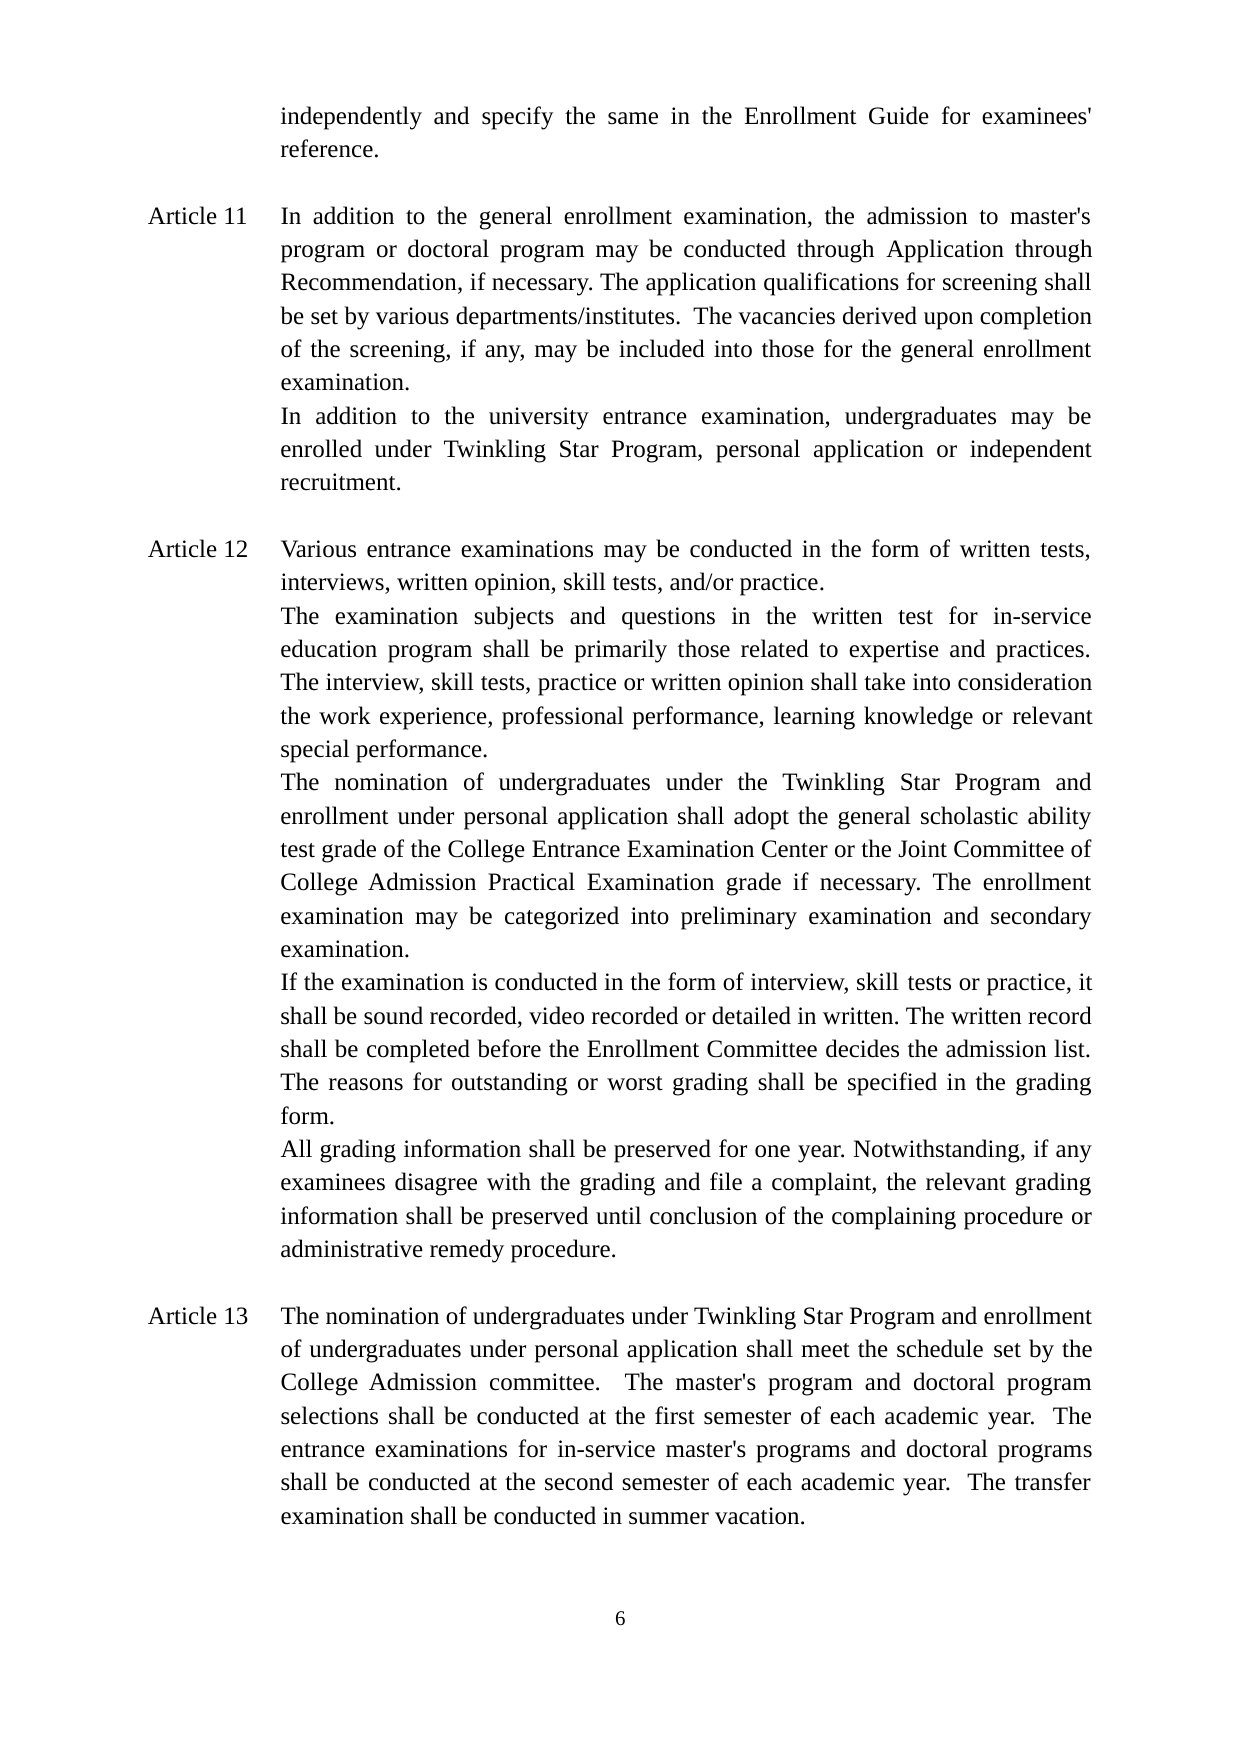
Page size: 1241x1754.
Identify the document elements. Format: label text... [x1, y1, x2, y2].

text The nomination of undergraduates under the Twinkling Star Program and enrollment under personal application shall adopt the general scholastic ability test grade of the College Entrance Examination Center or the Joint Committee of College Admission Practical Examination grade if necessary. The enrollment examination may be categorized into preliminary examination and secondary examination. [280, 764, 1092, 964]
text Article 11 In addition to the general enrollment examination, the admission to master's program or doctoral program may be conducted through Application through Recommendation, if necessary. The application qualifications for screening shall be set by various departments/institutes. The vacancies derived upon completion of the screening, if any, may be included into those for the general enrollment examination. [148, 197, 1092, 397]
text All grading information shall be preserved for one year. Notwithstanding, if any examinees disagree with the grading and file a complaint, the relevant grading information shall be preserved until conclusion of the complaining procedure or administrative remedy procedure. [280, 1131, 1092, 1264]
text If the examination is conducted in the form of interview, skill tests or practice, it shall be sound recorded, video recorded or detailed in written. The written record shall be completed before the Enrollment Committee decides the admission list. The reasons for outstanding or worst grading shall be specified in the grading form. [280, 964, 1092, 1131]
text In addition to the university entrance examination, undergraduates may be enrolled under Twinkling Star Program, personal application or independent recruitment. [280, 397, 1092, 497]
text Article 13 The nomination of undergraduates under Twinkling Star Program and enrollment of undergraduates under personal application shall meet the schedule set by the College Admission committee. The master's program and doctoral program selections shall be conducted at the first semester of each academic year. The entrance examinations for in-service master's programs and doctoral programs shall be conducted at the second semester of each academic year. The transfer examination shall be conducted in summer vacation. [148, 1297, 1092, 1531]
text Article 12 Various entrance examinations may be conducted in the form of written tests, interviews, written opinion, skill tests, and/or practice. [148, 531, 1092, 597]
text The examination subjects and questions in the written test for in-service education program shall be primarily those related to expertise and practices. The interview, skill tests, practice or written opinion shall take into consideration the work experience, professional performance, learning knowledge or relevant special performance. [280, 597, 1092, 764]
text independently and specify the same in the Enrollment Guide for examinees' reference. [280, 97, 1092, 164]
